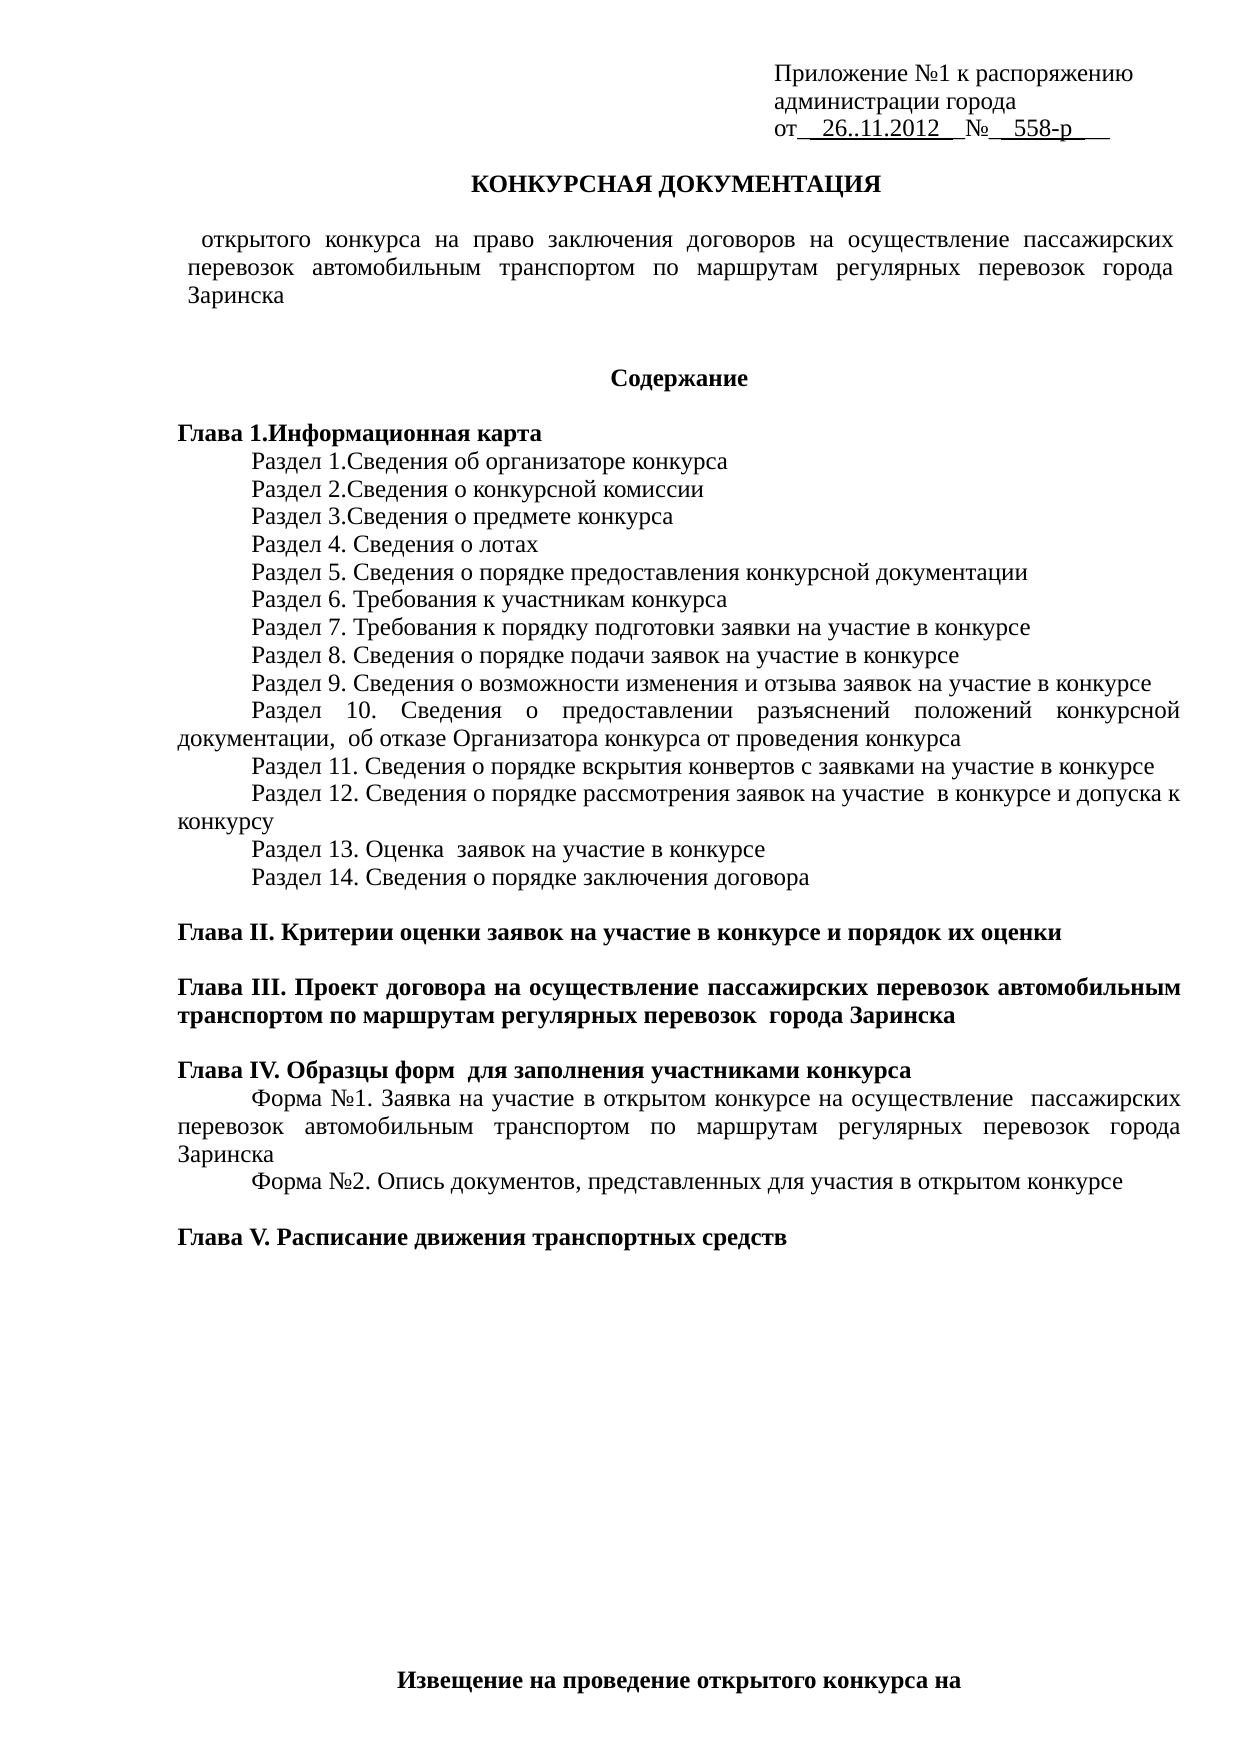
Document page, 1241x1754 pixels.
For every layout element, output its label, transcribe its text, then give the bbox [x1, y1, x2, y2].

text Раздел 14. Сведения о порядке заключения договора [177, 863, 1181, 890]
text Раздел 8. Сведения о порядке подачи заявок на участие в конкурсе [177, 641, 1181, 669]
text Глава IV. Образцы форм для заполнения участниками конкурса [177, 1057, 1181, 1084]
text Раздел 1.Сведения об организаторе конкурса [177, 447, 1181, 475]
text Форма №2. Опись документов, представленных для участия в открытом конкурсе [177, 1167, 1181, 1195]
text Глава III. Проект договора на осуществление пассажирских перевозок автомобильным транспортом по маршрутам регулярных перевозок города Заринска [177, 973, 1181, 1029]
text Глава 1.Информационная карта [177, 419, 1181, 447]
text Раздел 3.Сведения о предмете конкурса [177, 502, 1181, 530]
text Раздел 10. Сведения о предоставлении разъяснений положений конкурсной документации, об отказе Организатора конкурса от проведения конкурса [177, 696, 1181, 752]
text Раздел 5. Сведения о порядке предоставления конкурсной документации [177, 558, 1181, 586]
text Глава V. Расписание движения транспортных средств [177, 1223, 1181, 1251]
text Раздел 7. Требования к порядку подготовки заявки на участие в конкурсе [177, 613, 1181, 641]
text Раздел 2.Сведения о конкурсной комиссии [177, 475, 1181, 502]
text Содержание [177, 364, 1181, 392]
text Извещение на проведение открытого конкурса на [177, 1666, 1181, 1694]
text Раздел 13. Оценка заявок на участие в конкурсе [177, 835, 1181, 863]
table_header открытого конкурса на право заключения договоров на осуществление пассажирских перевозок автомобильным транспортом по маршрутам регулярных перевозок города Заринска [186, 225, 1185, 308]
text Форма №1. Заявка на участие в открытом конкурсе на осуществление пассажирских перевозок автомобильным транспортом по маршрутам регулярных перевозок города Заринска [177, 1084, 1181, 1167]
table_header Приложение №1 к распоряжению администрации города от__26..11.2012__№__558-р___ [772, 59, 1183, 142]
table_header [178, 225, 186, 308]
text Раздел 11. Сведения о порядке вскрытия конвертов с заявками на участие в конкурсе [177, 752, 1181, 779]
table_header [166, 59, 772, 142]
text Раздел 4. Сведения о лотах [177, 530, 1181, 558]
text Раздел 6. Требования к участникам конкурса [177, 586, 1181, 613]
text Глава II. Критерии оценки заявок на участие в конкурсе и порядок их оценки [177, 918, 1181, 946]
text Раздел 9. Сведения о возможности изменения и отзыва заявок на участие в конкурсе [177, 669, 1181, 696]
text КОНКУРСНАЯ ДОКУМЕНТАЦИЯ [177, 170, 1181, 198]
text Раздел 12. Сведения о порядке рассмотрения заявок на участие в конкурсе и допуска к конкурсу [177, 779, 1181, 835]
